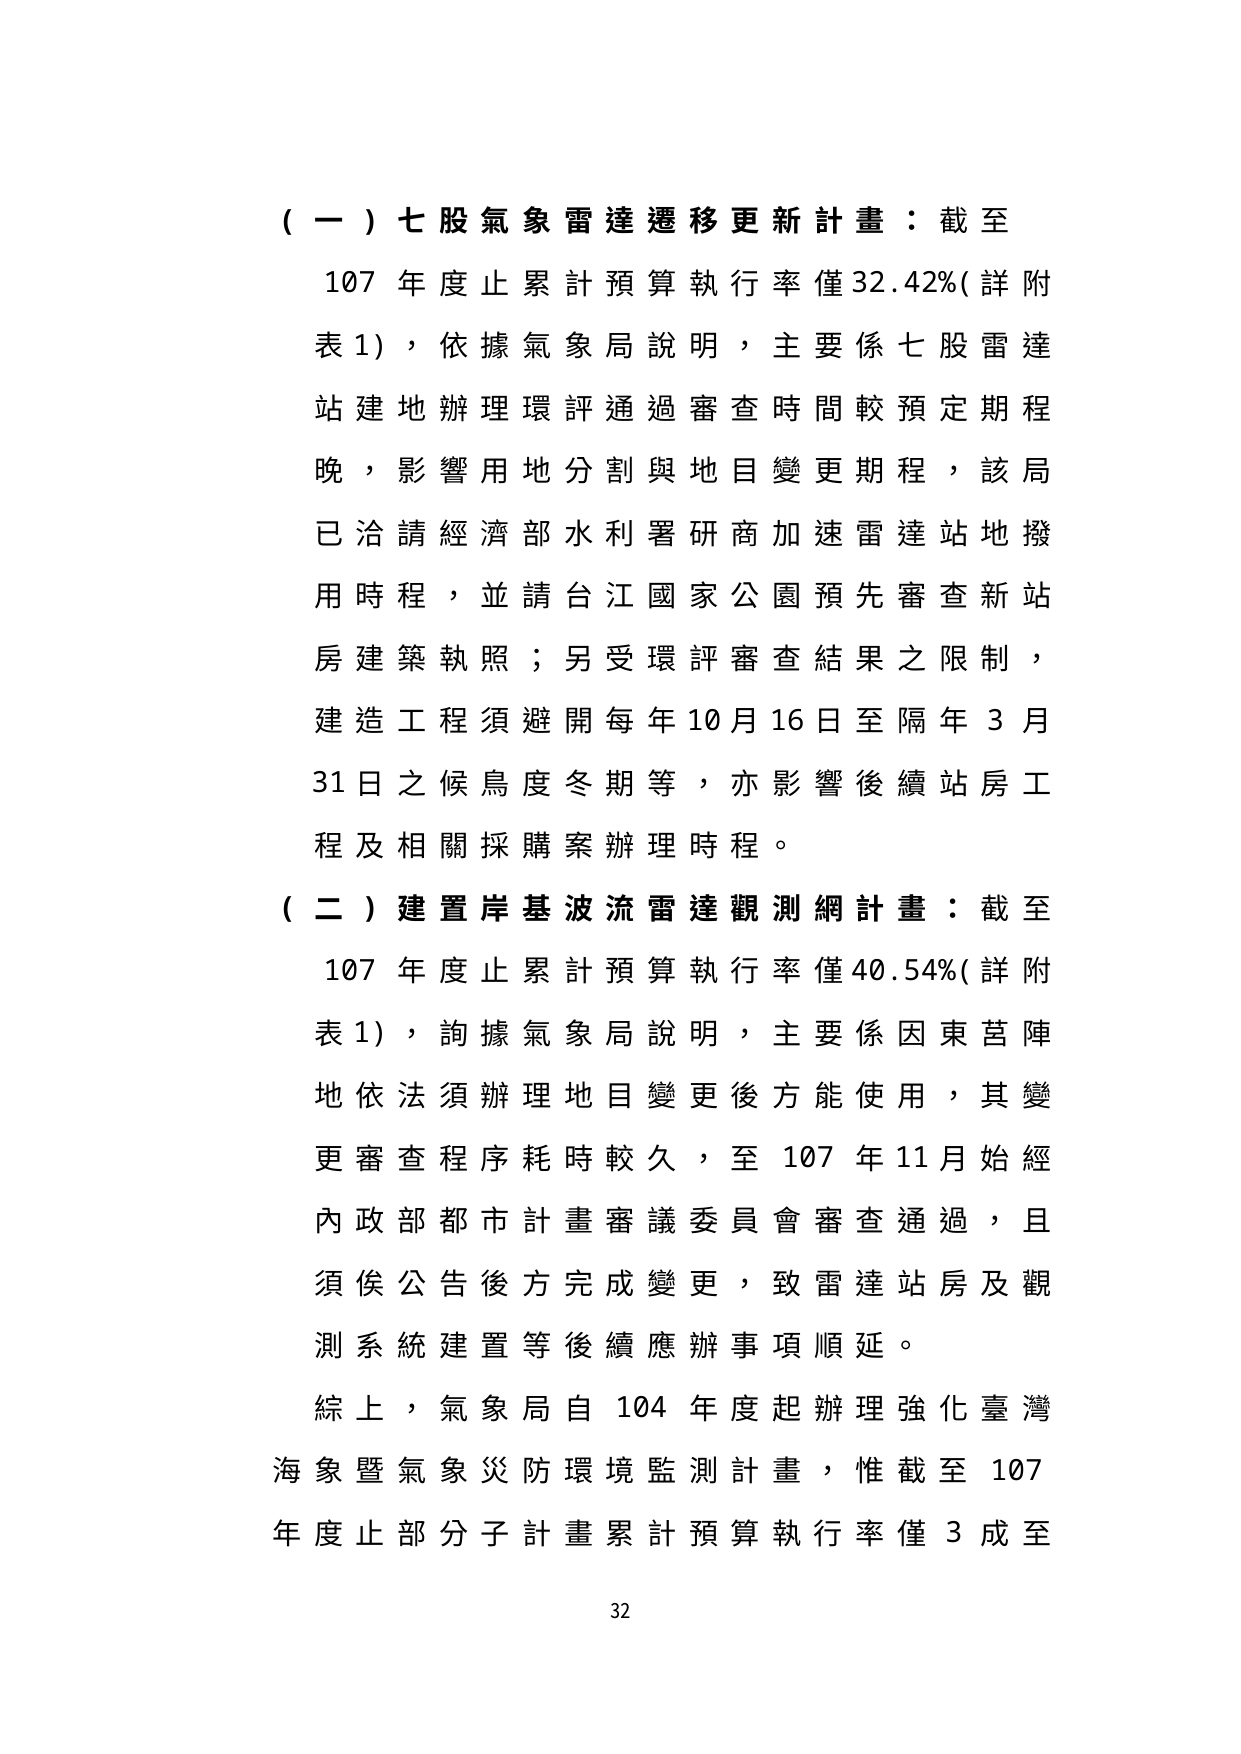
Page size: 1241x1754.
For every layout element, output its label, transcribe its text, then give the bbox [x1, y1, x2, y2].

text 綜上，氣象局自104年度起辦理強化臺灣海象暨氣象災防環境監測計畫，惟截至107年度止部分子計畫累計預算執行率僅3成至 [242, 1365, 1058, 1552]
text (一)七股氣象雷達遷移更新計畫：截至107年度止累計預算執行率僅32.42%(詳附表1)，依據氣象局說明，主要係七股雷達站建地辦理環評通過審查時間較預定期程晚，影響用地分割與地目變更期程，該局已洽請經濟部水利署研商加速雷達站地撥用時程，並請台江國家公園預先審查新站房建築執照；另受環評審查結果之限制，建造工程須避開每年10月16日至隔年3月31日之候鳥度冬期等，亦影響後續站房工程及相關採購案辦理時程。 [242, 177, 1058, 865]
text (二)建置岸基波流雷達觀測網計畫：截至107年度止累計預算執行率僅40.54%(詳附表1)，詢據氣象局說明，主要係因東莒陣地依法須辦理地目變更後方能使用，其變更審查程序耗時較久，至107年11月始經內政部都市計畫審議委員會審查通過，且須俟公告後方完成變更，致雷達站房及觀測系統建置等後續應辦事項順延。 [242, 865, 1058, 1365]
